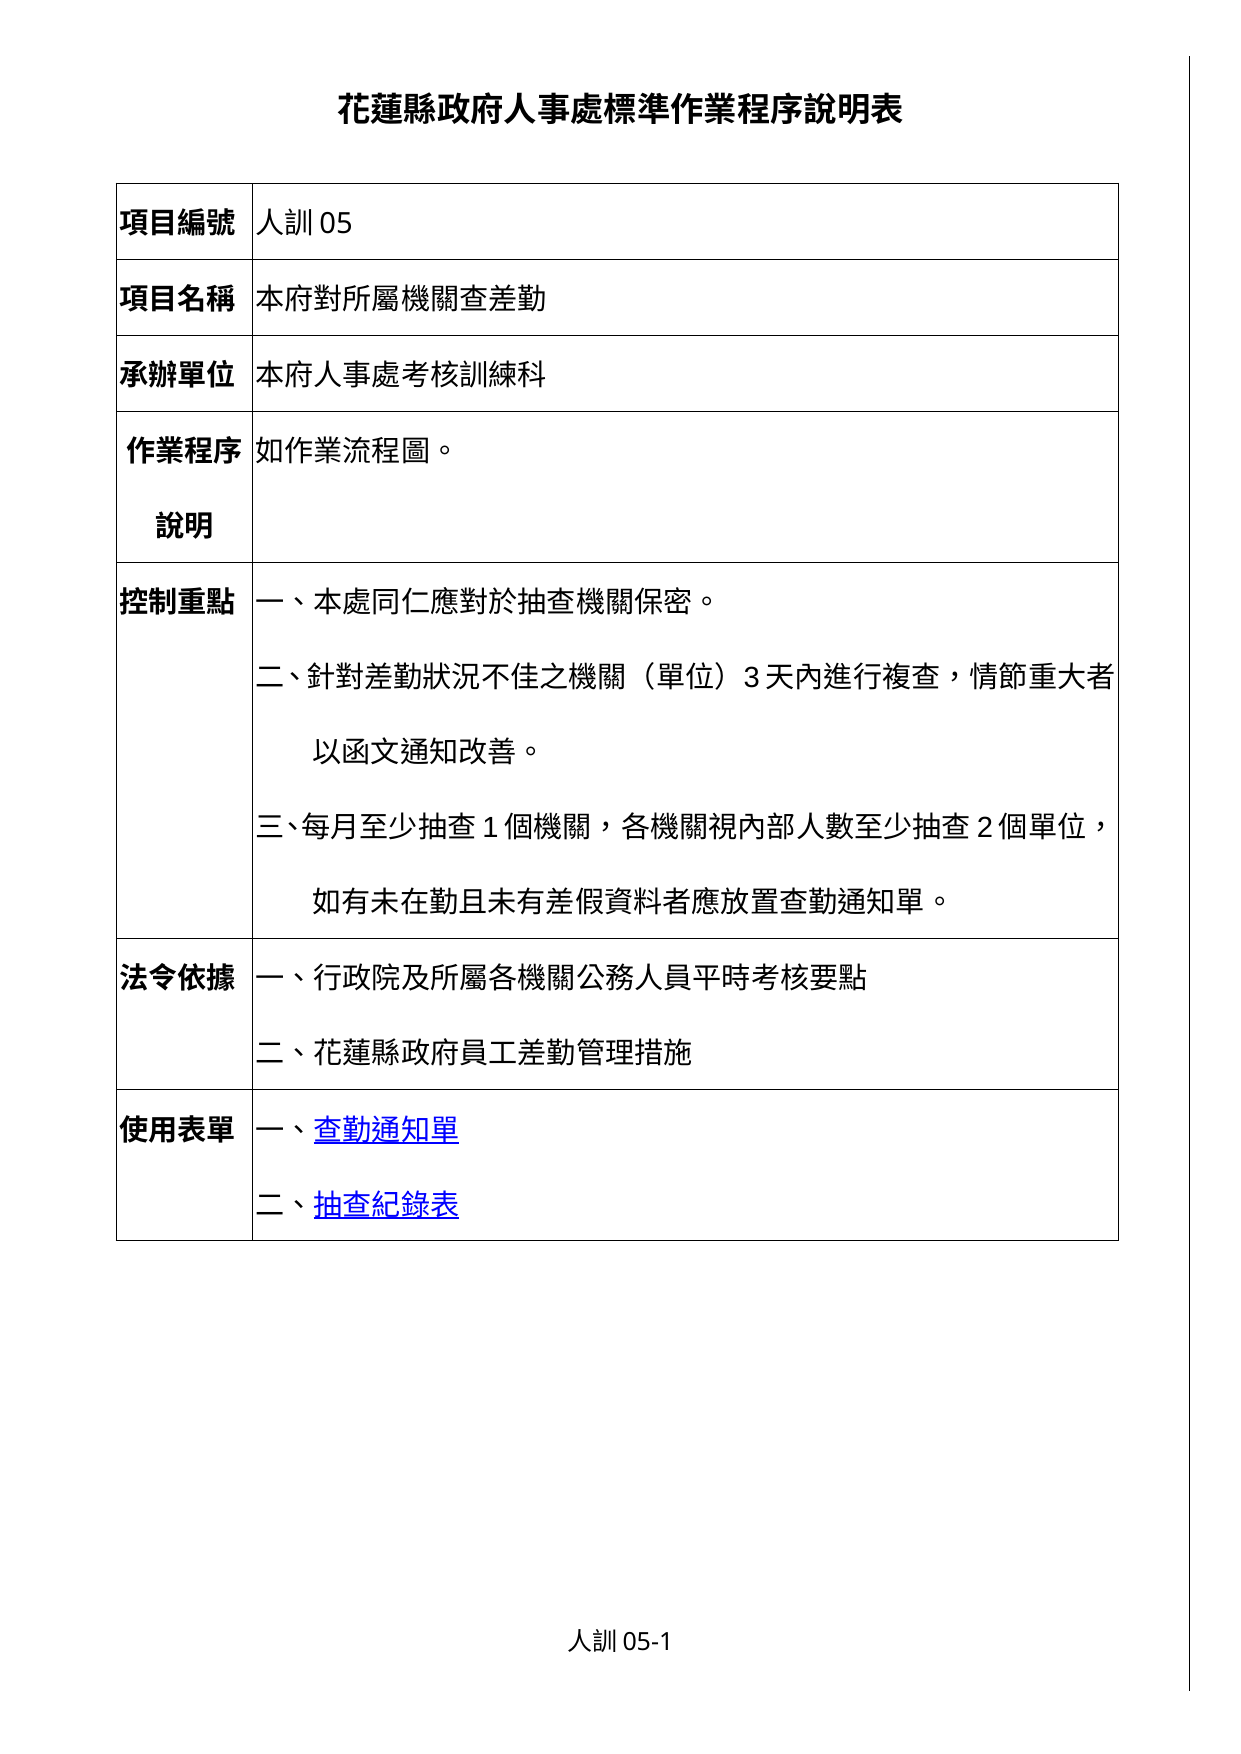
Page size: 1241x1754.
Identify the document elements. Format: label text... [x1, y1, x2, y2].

text 花蓮縣政府人事處標準作業程序說明表 [187, 70, 1053, 145]
table_header 項目編號 [117, 184, 252, 258]
table_cell 本府對所屬機關查差勤 [253, 260, 1118, 334]
table_cell 法令依據 [117, 939, 252, 1089]
table_cell 一、查勤通知單 二、抽查紀錄表 [253, 1090, 1118, 1240]
table_cell 如作業流程圖。 [253, 412, 1118, 562]
table_header 人訓05 [253, 184, 1118, 258]
table_cell 作業程序說明 [117, 412, 252, 562]
table_cell 一、本處同仁應對於抽查機關保密。 二、針對差勤狀況不佳之機關（單位）3天內進行複查，情節重大者以函文通知改善。 三、每月至少抽查1個機關，各機關視內部人數至少抽查2個單位，如有未在勤且未有差假資料者應放置查勤通知單。 [253, 563, 1118, 938]
table_cell 項目名稱 [117, 260, 252, 334]
table_cell 一、行政院及所屬各機關公務人員平時考核要點 二、花蓮縣政府員工差勤管理措施 [253, 939, 1118, 1089]
table_cell 控制重點 [117, 563, 252, 938]
table_cell 使用表單 [117, 1090, 252, 1240]
table_cell 本府人事處考核訓練科 [253, 336, 1118, 411]
table_cell 承辦單位 [117, 336, 252, 411]
